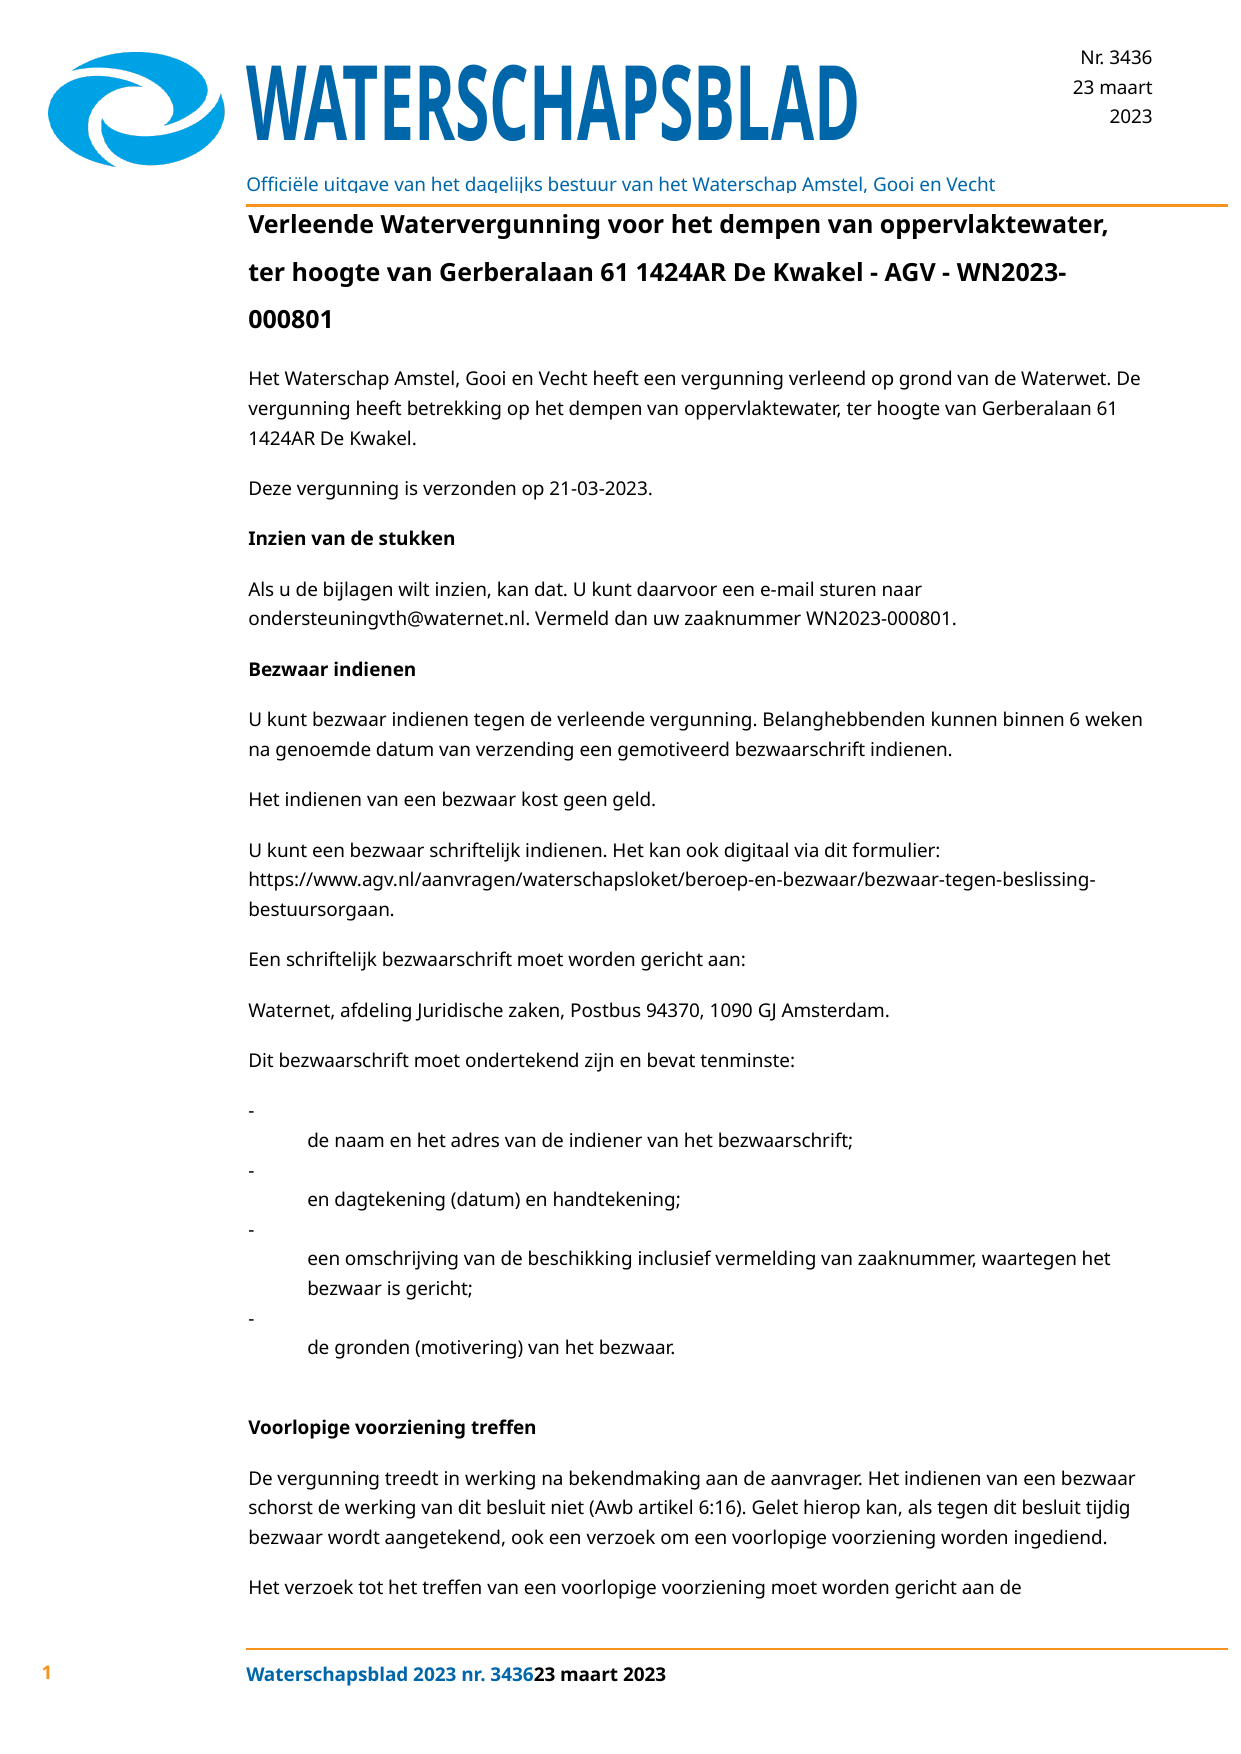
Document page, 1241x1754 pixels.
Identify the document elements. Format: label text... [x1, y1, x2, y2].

text Een schriftelijk bezwaarschrift moet worden gericht aan: [248, 946, 1152, 972]
text Voorlopige voorziening treffen [248, 1414, 1152, 1440]
text Het indienen van een bezwaar kost geen geld. [248, 786, 1152, 812]
text Waternet, afdeling Juridische zaken, Postbus 94370, 1090 GJ Amsterdam. [248, 997, 1152, 1022]
list en dagtekening (datum) en handtekening; [248, 1186, 1152, 1212]
list een omschrijving van de beschikking inclusief vermelding van zaaknummer, waartegen het bezwaar is gericht; [248, 1246, 1152, 1301]
text Als u de bijlagen wilt inzien, kan dat. U kunt daarvoor een e-mail sturen naar ondersteuningvth@waternet.nl. Vermeld dan uw zaaknummer WN2023-000801. [248, 576, 1152, 631]
text Het Waterschap Amstel, Gooi en Vecht heeft een vergunning verleend op grond van de Waterwet. De vergunning heeft betrekking op het dempen van oppervlaktewater, ter hoogte van Gerberalaan 61 1424AR De Kwakel. [248, 366, 1152, 450]
text Bezwaar indienen [248, 656, 1152, 682]
text Deze vergunning is verzonden op 21-03-2023. [248, 475, 1152, 501]
text U kunt bezwaar indienen tegen de verleende vergunning. Belanghebbenden kunnen binnen 6 weken na genoemde datum van verzending een gemotiveerd bezwaarschrift indienen. [248, 706, 1152, 762]
list de naam en het adres van de indiener van het bezwaarschrift; [248, 1127, 1152, 1153]
text Het verzoek tot het treffen van een voorlopige voorziening moet worden gericht aan de [248, 1574, 1152, 1600]
text De vergunning treedt in werking na bekendmaking aan de aanvrager. Het indienen van een bezwaar schorst de werking van dit besluit niet (Awb artikel 6:16). Gelet hierop kan, als tegen dit besluit tijdig bezwaar wordt aangetekend, ook een verzoek om een voorlopige voorziening worden ingediend. [248, 1465, 1152, 1549]
picture [41, 47, 231, 172]
text Verleende Watervergunning voor het dempen van oppervlaktewater, ter hoogte van Gerberalaan 61 1424AR De Kwakel - AGV - WN2023-000801 [248, 207, 1152, 336]
list de gronden (motivering) van het bezwaar. [248, 1334, 1152, 1360]
text Dit bezwaarschrift moet ondertekend zijn en bevat tenminste: [248, 1047, 1152, 1073]
text U kunt een bezwaar schriftelijk indienen. Het kan ook digitaal via dit formulier: https://www.agv.nl/aanvragen/waterschapsloket/beroep-en-bezwaar/bezwaar-tegen-beslissing-bestuursorgaan. [248, 837, 1152, 922]
text Inzien van de stukken [248, 526, 1152, 551]
